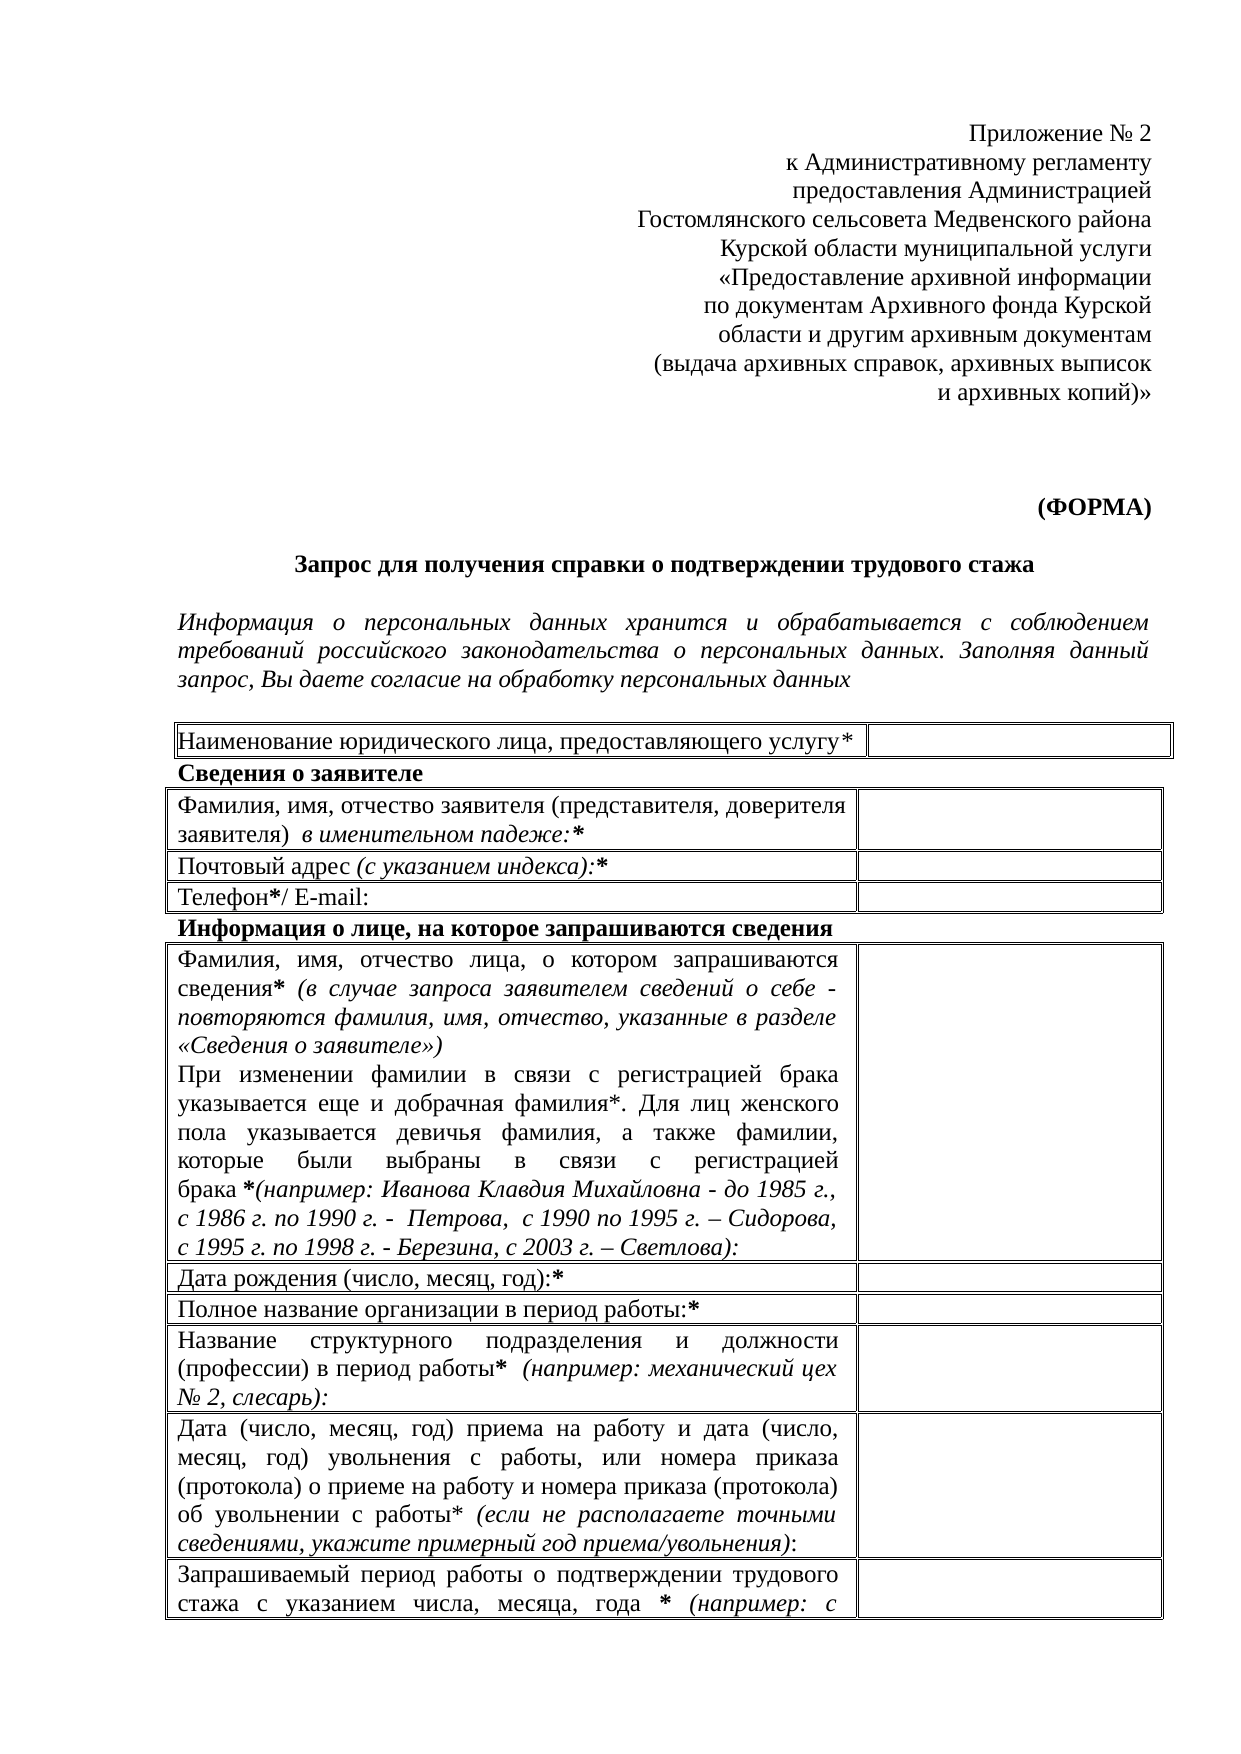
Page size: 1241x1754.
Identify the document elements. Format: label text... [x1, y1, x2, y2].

table_cell [859, 883, 1161, 911]
table_cell [859, 1560, 1161, 1617]
table_header Фамилия, имя, отчество лица, о котором запрашиваются сведения* (в случае запроса заявителем сведений о себе - повторяются фамилия, имя, отчество, указанные в разделе «Сведения о заявителе») При изменении фамилии в связи с регистрацией брака указывается еще и добрачная фамилия*. Для лиц женского пола указывается девичья фамилия, а также фамилии, которые были выбраны в связи с регистрацией брака *(например: Иванова Клавдия Михайловна - до 1985 г., с 1986 г. по 1990 г. - Петрова, с 1990 по 1995 г. – Сидорова, с 1995 г. по 1998 г. - Березина, с 2003 г. – Светлова): [168, 945, 856, 1260]
table_cell [859, 1295, 1161, 1322]
table_header Фамилия, имя, отчество заявителя (представителя, доверителя заявителя) в именительном падеже:* [168, 790, 856, 849]
table_cell [859, 1264, 1161, 1291]
text Информация о лице, на которое запрашиваются сведения [177, 914, 1152, 942]
text Гостомлянского сельсовета Медвенского района [177, 204, 1152, 233]
table_header [859, 945, 1161, 1260]
text области и другим архивным документам [177, 319, 1152, 348]
table_header Наименование юридического лица, предоставляющего услугу* [178, 725, 866, 756]
table_cell Дата рождения (число, месяц, год):* [168, 1264, 856, 1291]
text (ФОРМА) [177, 492, 1152, 521]
table_cell Телефон*/ E-mail: [168, 883, 856, 911]
table_cell Полное название организации в период работы:* [168, 1295, 856, 1322]
table_header [859, 790, 1161, 849]
table_cell Дата (число, месяц, год) приема на работу и дата (число, месяц, год) увольнения с работы, или номера приказа (протокола) о приеме на работу и номера приказа (протокола) об увольнении с работы* (если не располагаете точными сведениями, укажите примерный год приема/увольнения): [168, 1414, 856, 1557]
text к Административному регламенту [177, 147, 1152, 176]
text и архивных копий)» [177, 377, 1152, 406]
table_cell [859, 852, 1161, 880]
text Сведения о заявителе [177, 759, 1152, 787]
table_cell [859, 1414, 1161, 1557]
text Запрос для получения справки о подтверждении трудового стажа [177, 549, 1152, 578]
table_cell Запрашиваемый период работы о подтверждении трудового стажа с указанием числа, месяца, года * (например: с [168, 1560, 856, 1617]
table_cell Название структурного подразделения и должности (профессии) в период работы* (например: механический цех № 2, слесарь): [168, 1326, 856, 1411]
text «Предоставление архивной информации [177, 262, 1152, 291]
table_cell Почтовый адрес (с указанием индекса):* [168, 852, 856, 880]
text (выдача архивных справок, архивных выписок [177, 348, 1152, 377]
text предоставления Администрацией [177, 176, 1152, 204]
table_header [869, 725, 1170, 756]
table_cell [859, 1326, 1161, 1411]
text Информация о персональных данных хранится и обрабатывается с соблюдением требований российского законодательства о персональных данных. Заполняя данный запрос, Вы даете согласие на обработку персональных данных [177, 607, 1152, 693]
text по документам Архивного фонда Курской [177, 291, 1152, 319]
text Приложение № 2 [177, 118, 1152, 147]
text Курской области муниципальной услуги [177, 233, 1152, 262]
